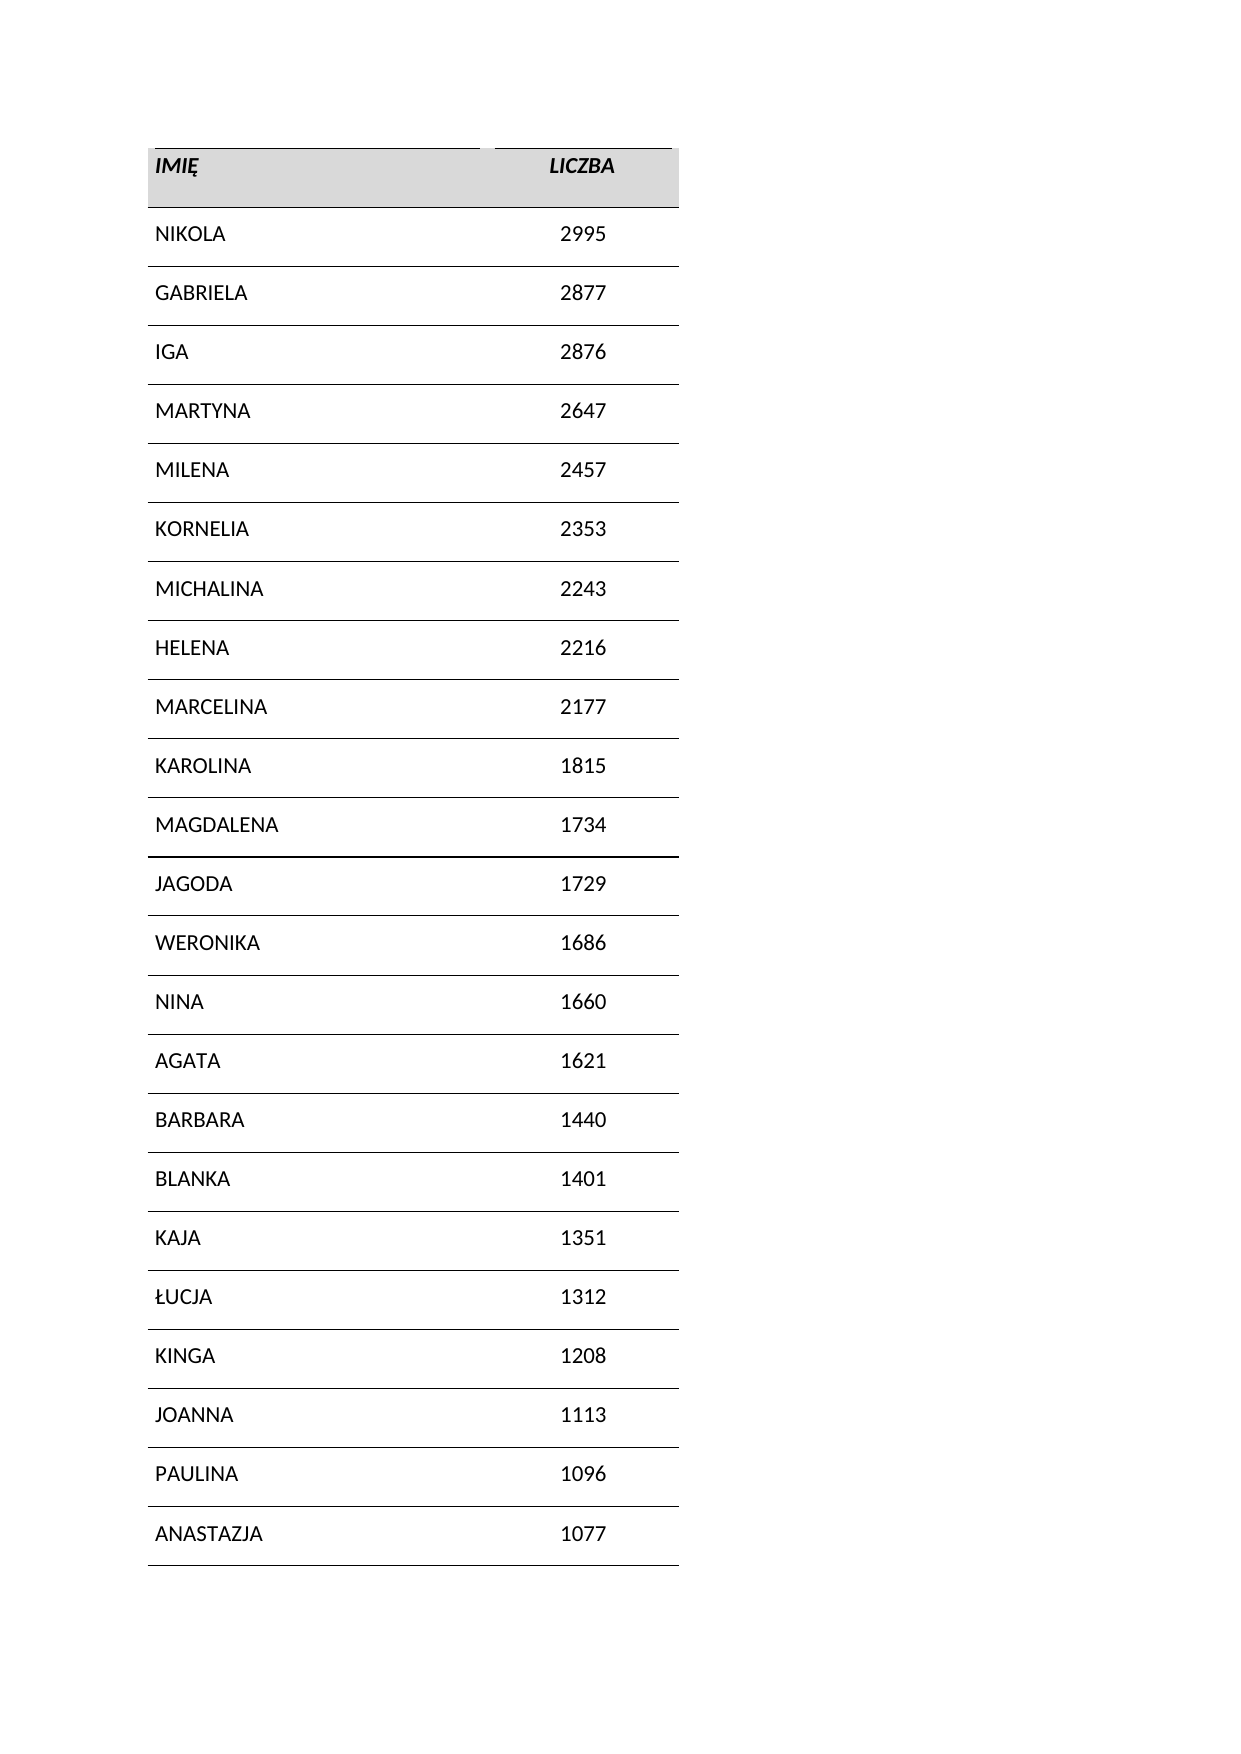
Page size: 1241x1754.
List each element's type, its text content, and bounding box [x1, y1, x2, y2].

table_cell MAGDALENA [148, 798, 487, 856]
table_cell 2243 [487, 562, 679, 620]
table_cell WERONIKA [148, 916, 487, 974]
table_cell AGATA [148, 1035, 487, 1093]
table_cell 1440 [487, 1094, 679, 1152]
table_cell 1621 [487, 1035, 679, 1093]
table_cell BLANKA [148, 1153, 487, 1211]
table_cell 1660 [487, 976, 679, 1033]
table_header LICZBA [487, 148, 679, 207]
table_cell 2216 [487, 621, 679, 679]
table_cell MARCELINA [148, 680, 487, 738]
table_cell GABRIELA [148, 267, 487, 325]
table_cell PAULINA [148, 1448, 487, 1506]
table_cell MICHALINA [148, 562, 487, 620]
table_cell MILENA [148, 444, 487, 502]
table_cell HELENA [148, 621, 487, 679]
table_cell 2647 [487, 385, 679, 443]
table_cell NINA [148, 976, 487, 1033]
table_cell 1815 [487, 739, 679, 797]
table_cell BARBARA [148, 1094, 487, 1152]
table_cell ANASTAZJA [148, 1507, 487, 1565]
table_cell JAGODA [148, 858, 487, 915]
table_cell 1401 [487, 1153, 679, 1211]
table_cell KAJA [148, 1212, 487, 1270]
table_cell 2353 [487, 503, 679, 561]
table_cell 1686 [487, 916, 679, 974]
table_cell ŁUCJA [148, 1271, 487, 1329]
table_cell IGA [148, 326, 487, 384]
table_cell KINGA [148, 1330, 487, 1388]
table_cell 1734 [487, 798, 679, 856]
table_cell 1208 [487, 1330, 679, 1388]
table_cell 2995 [487, 208, 679, 266]
table_cell JOANNA [148, 1389, 487, 1447]
table_cell 1351 [487, 1212, 679, 1270]
table_cell 2876 [487, 326, 679, 384]
table_cell 2457 [487, 444, 679, 502]
table_cell 1729 [487, 858, 679, 915]
table_cell 2177 [487, 680, 679, 738]
table_cell 1096 [487, 1448, 679, 1506]
table_cell NIKOLA [148, 208, 487, 266]
table_cell 1113 [487, 1389, 679, 1447]
table_cell KAROLINA [148, 739, 487, 797]
table_header IMIĘ [148, 148, 487, 207]
table_cell MARTYNA [148, 385, 487, 443]
table_cell 1077 [487, 1507, 679, 1565]
table_cell 2877 [487, 267, 679, 325]
table_cell KORNELIA [148, 503, 487, 561]
table_cell 1312 [487, 1271, 679, 1329]
